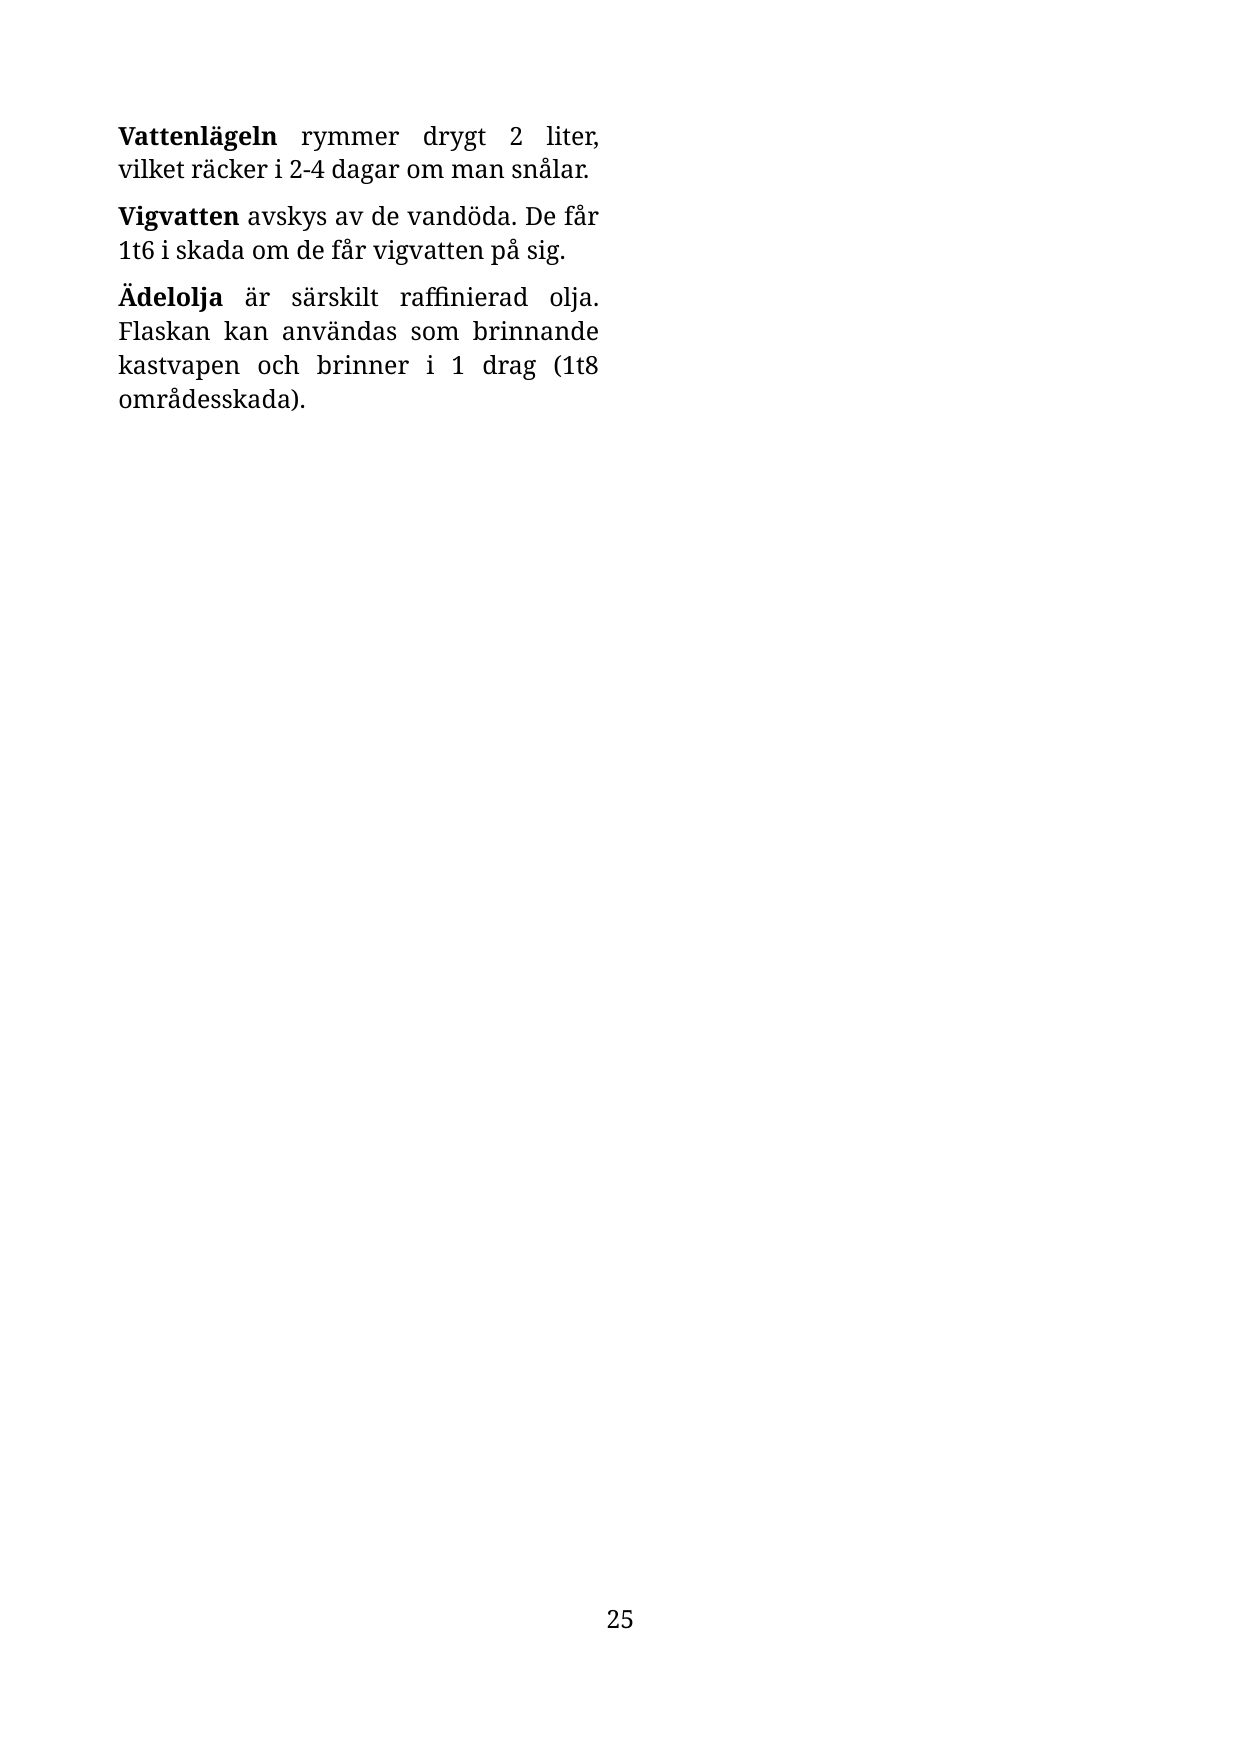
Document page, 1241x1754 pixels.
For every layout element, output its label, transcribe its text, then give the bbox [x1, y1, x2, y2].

text Ädelolja är särskilt raffinierad olja. Flaskan kan användas som brinnande kastvapen och brinner i 1 drag (1t8 områdesskada). [118, 279, 599, 416]
text Vigvatten avskys av de vandöda. De får 1t6 i skada om de får vigvatten på sig. [118, 199, 599, 267]
text Vattenlägeln rymmer drygt 2 liter, vilket räcker i 2-4 dagar om man snålar. [118, 118, 599, 186]
